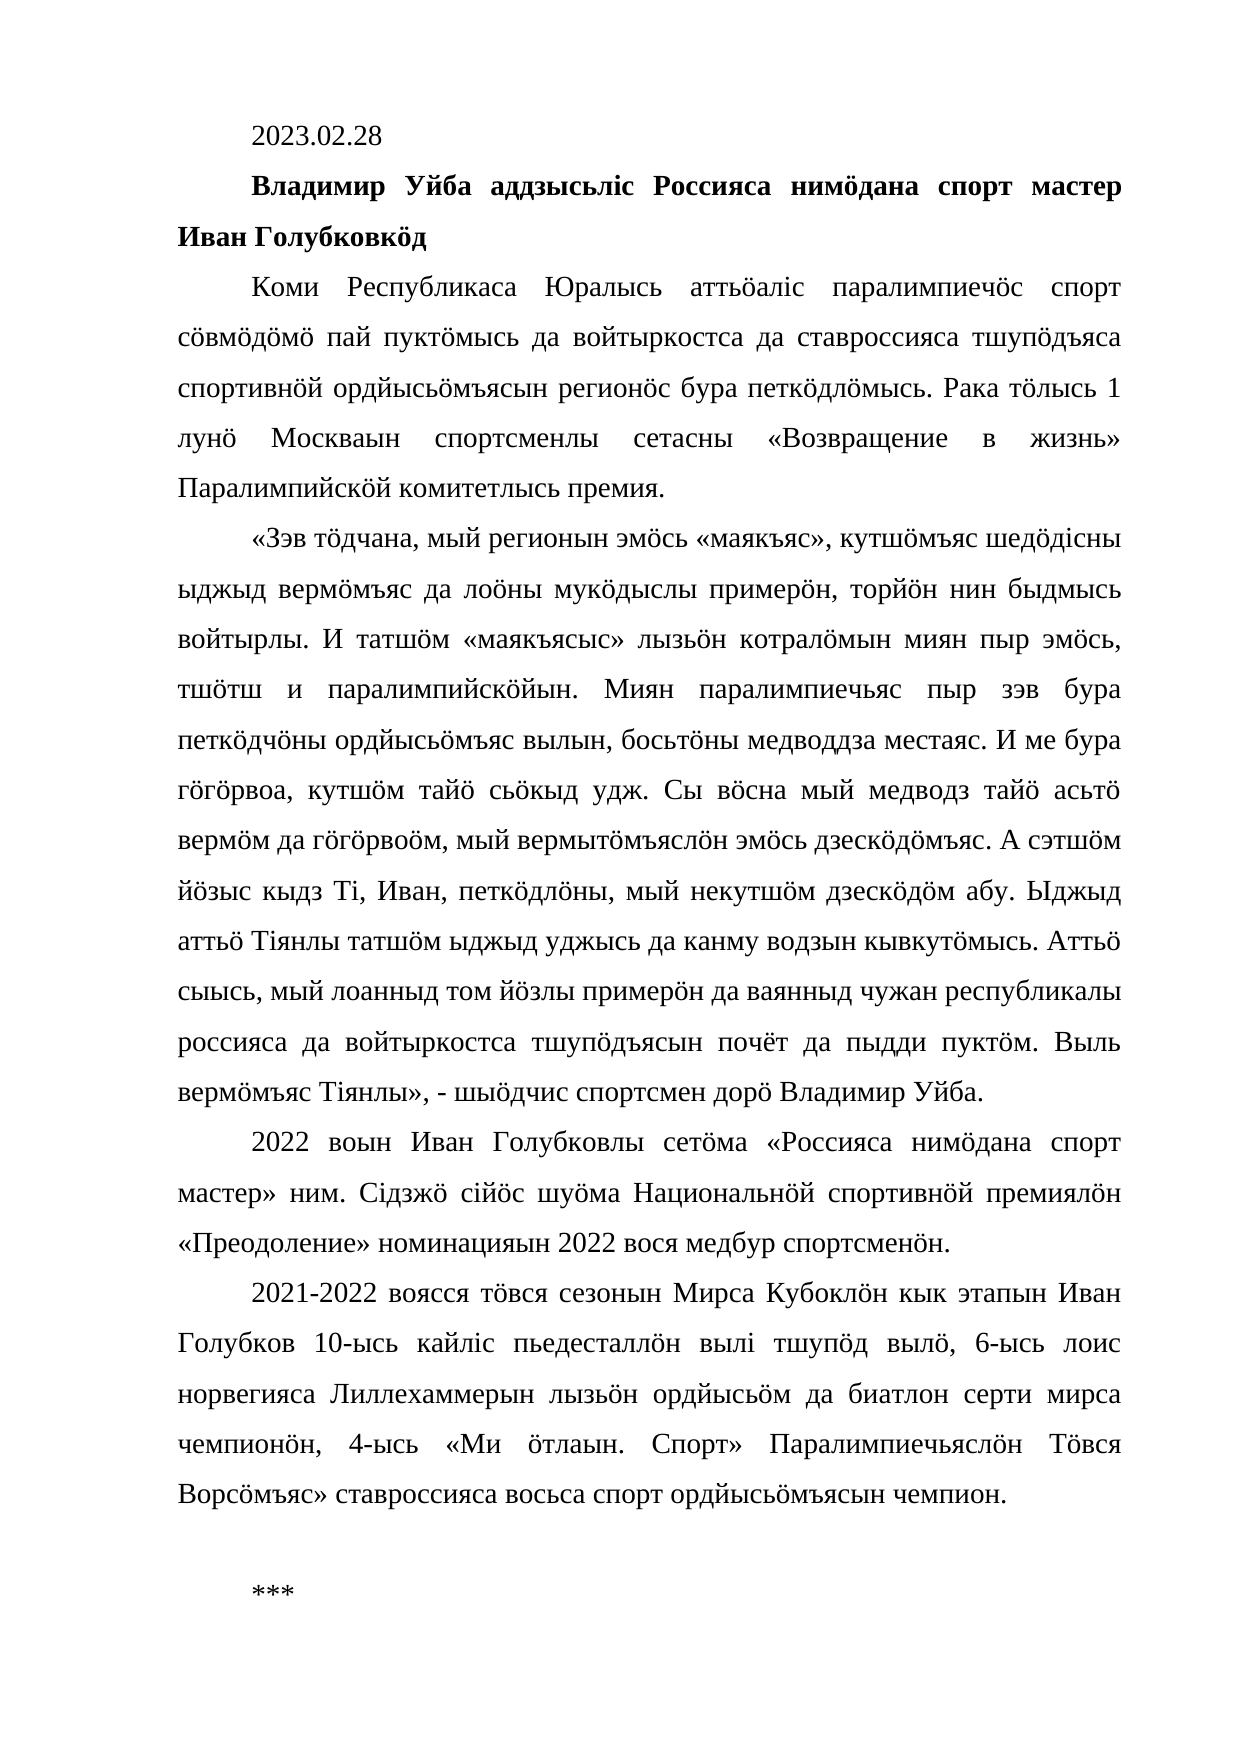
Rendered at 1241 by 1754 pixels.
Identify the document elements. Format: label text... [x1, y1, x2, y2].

subtitle Владимир Уйба аддзысьліс Россияса нимӧдана спорт мастер Иван Голубковкӧд [177, 168, 1122, 252]
text *** [177, 1577, 1122, 1611]
text 2021-2022 воясся тӧвся сезонын Мирса Кубоклӧн кык этапын Иван Голубков 10-ысь кайліс пьедесталлӧн вылі тшупӧд вылӧ, 6-ысь лоис норвегияса Лиллехаммерын лызьӧн ордйысьӧм да биатлон серти мирса чемпионӧн, 4-ысь «Ми ӧтлаын. Спорт» Паралимпиечьяслӧн Тӧвся Ворсӧмъяс» ставроссияса восьса спорт ордйысьӧмъясын чемпион. [177, 1275, 1122, 1510]
text Коми Республикаса Юралысь аттьӧаліс паралимпиечӧс спорт сӧвмӧдӧмӧ пай пуктӧмысь да войтыркостса да ставроссияса тшупӧдъяса спортивнӧй ордйысьӧмъясын регионӧс бура петкӧдлӧмысь. Рака тӧлысь 1 лунӧ Москваын спортсменлы сетасны «Возвращение в жизнь» Паралимпийскӧй комитетлысь премия. [177, 269, 1122, 504]
subtitle 2023.02.28 [177, 118, 1122, 152]
text 2022 воын Иван Голубковлы сетӧма «Россияса нимӧдана спорт мастер» ним. Сідзжӧ сійӧс шуӧма Национальнӧй спортивнӧй премиялӧн «Преодоление» номинацияын 2022 вося медбур спортсменӧн. [177, 1124, 1122, 1258]
text «Зэв тӧдчана, мый регионын эмӧсь «маякъяс», кутшӧмъяс шедӧдісны ыджыд вермӧмъяс да лоӧны мукӧдыслы примерӧн, торйӧн нин быдмысь войтырлы. И татшӧм «маякъясыс» лызьӧн котралӧмын миян пыр эмӧсь, тшӧтш и паралимпийскӧйын. Миян паралимпиечьяс пыр зэв бура петкӧдчӧны ордйысьӧмъяс вылын, босьтӧны медводдза местаяс. И ме бура гӧгӧрвоа, кутшӧм тайӧ сьӧкыд удж. Сы вӧсна мый медводз тайӧ асьтӧ вермӧм да гӧгӧрвоӧм, мый вермытӧмъяслӧн эмӧсь дзескӧдӧмъяс. А сэтшӧм йӧзыс кыдз Ті, Иван, петкӧдлӧны, мый некутшӧм дзескӧдӧм абу. Ыджыд аттьӧ Тіянлы татшӧм ыджыд уджысь да канму водзын кывкутӧмысь. Аттьӧ сыысь, мый лоанныд том йӧзлы примерӧн да ваянныд чужан республикалы россияса да войтыркостса тшупӧдъясын почёт да пыдди пуктӧм. Выль вермӧмъяс Тіянлы», - шыӧдчис спортсмен дорӧ Владимир Уйба. [177, 521, 1122, 1108]
